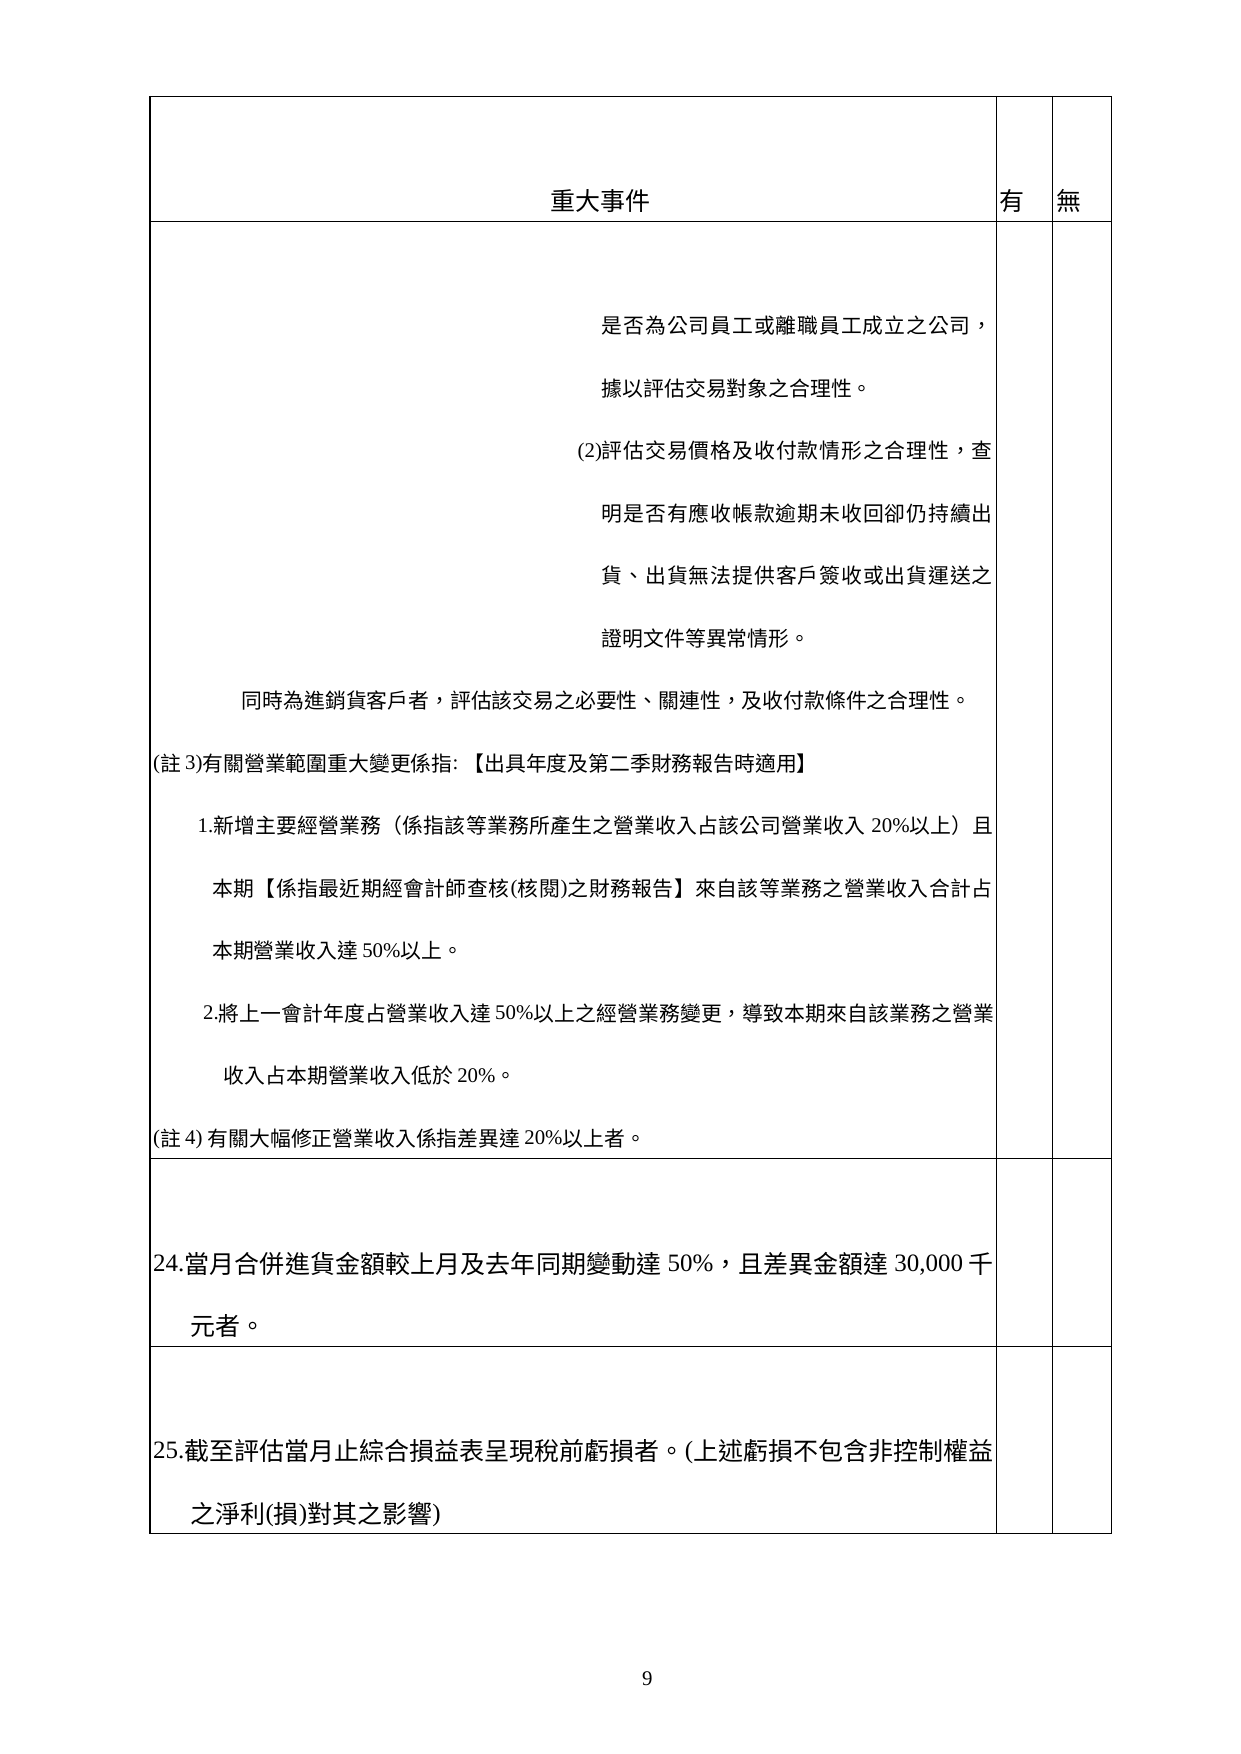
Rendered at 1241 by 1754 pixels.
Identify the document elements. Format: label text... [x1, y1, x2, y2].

table_cell [997, 1347, 1052, 1533]
table_cell 是否為公司員工或離職員工成立之公司，據以評估交易對象之合理性。 評估交易價格及收付款情形之合理性，查明是否有應收帳款逾期未收回卻仍持續出貨、出貨無法提供客戶簽收或出貨運送之證明文件等異常情形。 同時為進銷貨客戶者，評估該交易之必要性、關連性，及收付款條件之合理性。 (註3)有關營業範圍重大變更係指: 【出具年度及第二季財務報告時適用】 1.新增主要經營業務（係指該等業務所產生之營業收入占該公司營業收入20%以上）且本期【係指最近期經會計師查核(核閱)之財務報告】來自該等業務之營業收入合計占本期營業收入達50%以上。 2.將上一會計年度占營業收入達50%以上之經營業務變更，導致本期來自該業務之營業收入占本期營業收入低於20%。 (註4) 有關大幅修正營業收入係指差異達20%以上者。 [151, 222, 996, 1158]
table_header 重大事件 [151, 97, 996, 221]
table_cell [997, 222, 1052, 1158]
table_cell [1053, 1347, 1111, 1533]
table_header 有 [997, 97, 1052, 221]
table_cell 25.截至評估當月止綜合損益表呈現稅前虧損者。(上述虧損不包含非控制權益之淨利(損)對其之影響) [151, 1347, 996, 1533]
table_cell [997, 1159, 1052, 1346]
table_cell 24.當月合併進貨金額較上月及去年同期變動達50%，且差異金額達30,000千元者。 [151, 1159, 996, 1346]
table_cell [1053, 1159, 1111, 1346]
table_cell [1053, 222, 1111, 1158]
table_header 無 [1053, 97, 1111, 221]
